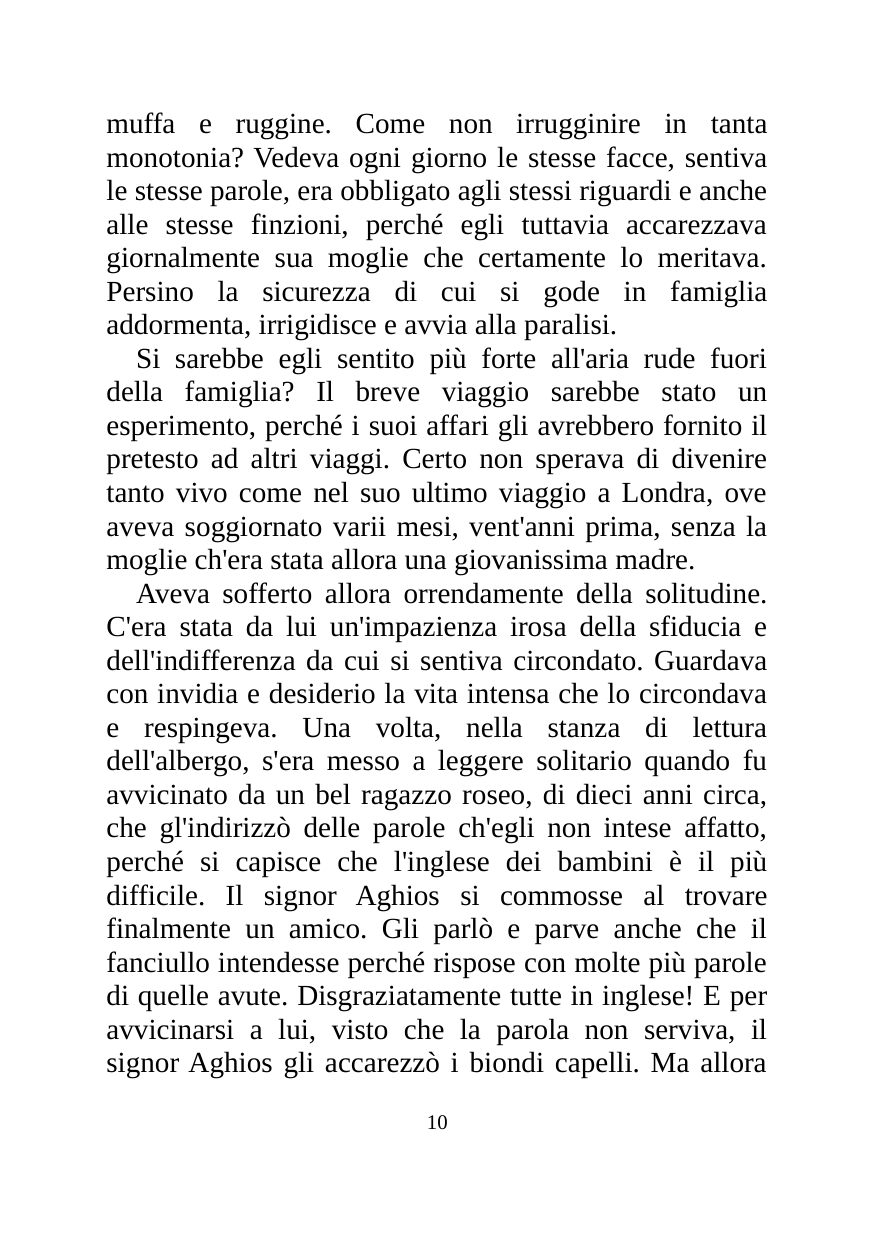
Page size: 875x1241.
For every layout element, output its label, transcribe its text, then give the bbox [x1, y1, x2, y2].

text Aveva sofferto allora orrendamente della solitudine. C'era stata da lui un'impazienza irosa della sfiducia e dell'indifferenza da cui si sentiva circondato. Guardava con invidia e desiderio la vita intensa che lo circondava e respingeva. Una volta, nella stanza di lettura dell'albergo, s'era messo a leggere solitario quando fu avvicinato da un bel ragazzo roseo, di dieci anni circa, che gl'indirizzò delle parole ch'egli non intese affatto, perché si capisce che l'inglese dei bambini è il più difficile. Il signor Aghios si commosse al trovare finalmente un amico. Gli parlò e parve anche che il fanciullo intendesse perché rispose con molte più parole di quelle avute. Disgraziatamente tutte in inglese! E per avvicinarsi a lui, visto che la parola non serviva, il signor Aghios gli accarezzò i biondi capelli. Ma allora [106, 576, 768, 1079]
text muffa e ruggine. Come non irrugginire in tanta monotonia? Vedeva ogni giorno le stesse facce, sentiva le stesse parole, era obbligato agli stessi riguardi e anche alle stesse finzioni, perché egli tuttavia accarezzava giornalmente sua moglie che certamente lo meritava. Persino la sicurezza di cui si gode in famiglia addormenta, irrigidisce e avvia alla paralisi. [106, 106, 768, 341]
text Si sarebbe egli sentito più forte all'aria rude fuori della famiglia? Il breve viaggio sarebbe stato un esperimento, perché i suoi affari gli avrebbero fornito il pretesto ad altri viaggi. Certo non sperava di divenire tanto vivo come nel suo ultimo viaggio a Londra, ove aveva soggiornato varii mesi, vent'anni prima, senza la moglie ch'era stata allora una giovanissima madre. [106, 341, 768, 576]
